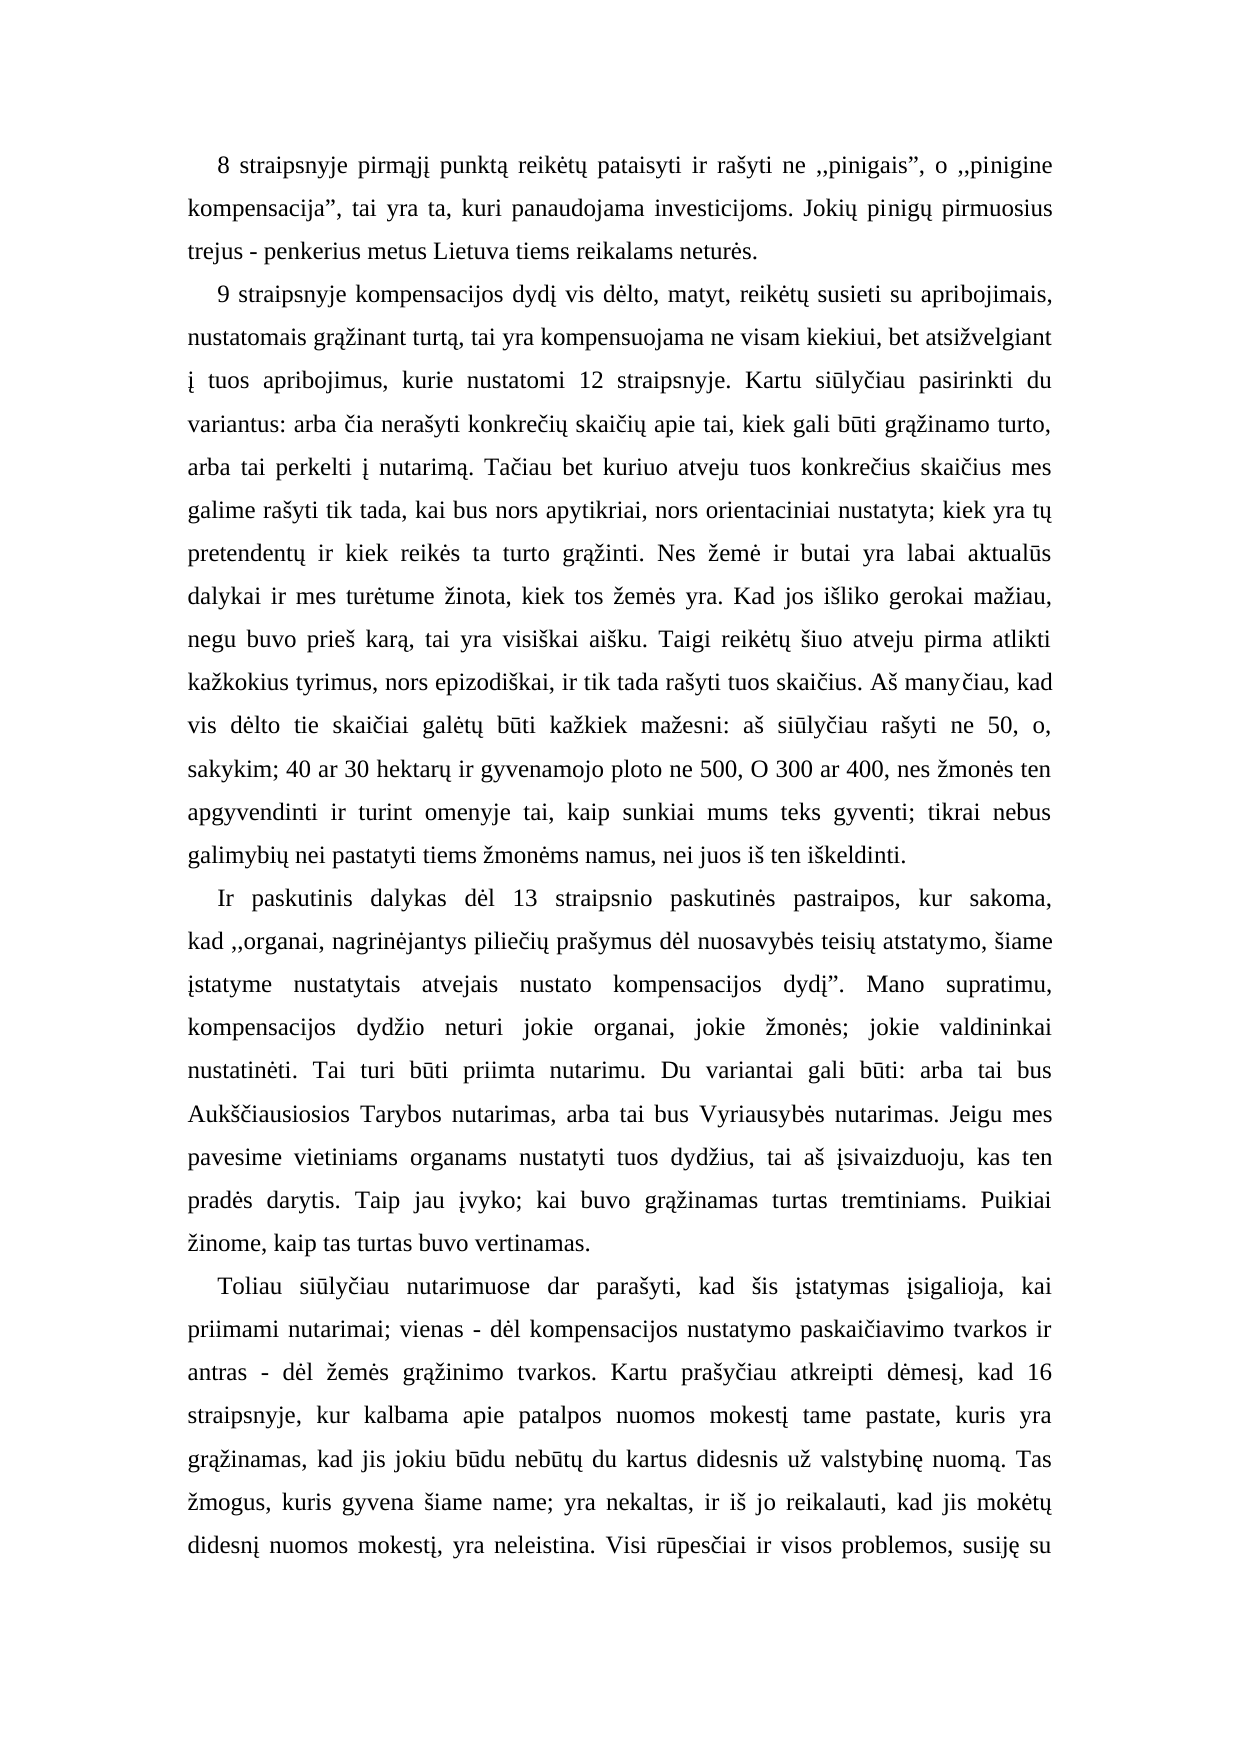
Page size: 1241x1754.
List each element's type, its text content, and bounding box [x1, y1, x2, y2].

text Toliau siūlyčiau nutarimuose dar parašyti, kad šis įstatymas įsigalioja, kai priimami nutarimai; vienas - dėl kompensacijos nustatymo paskaičiavimo tvarkos ir antras - dėl žemės grąžinimo tvarkos. Kartu prašyčiau atkreipti dėmesį, kad 16 straipsnyje, kur kalbama apie patalpos nuomos mokestį tame pastate, kuris yra grąžinamas, kad jis jokiu būdu nebūtų du kartus didesnis už valstybinę nuomą. Tas žmogus, kuris gyvena šiame name; yra nekaltas, ir iš jo reikalauti, kad jis mokėtų didesnį nuomos mokestį, yra neleistina. Visi rūpesčiai ir visos problemos, susiję su [187, 1271, 1053, 1559]
text Ir paskutinis dalykas dėl 13 straipsnio paskutinės pastraipos, kur sakoma, kad ,,organai, nagrinėjantys piliečių prašymus dėl nuosavybės teisių atstaty­mo, šiame įstatyme nustatytais atvejais nustato kompensacijos dydį”. Mano supratimu, kompensacijos dydžio neturi jokie organai, jokie žmonės; jokie valdininkai nustatinėti. Tai turi būti priimta nutarimu. Du variantai gali būti: arba tai bus Aukščiausiosios Tarybos nutarimas, arba tai bus Vyriausy­bės nutarimas. Jeigu mes pavesime vietiniams organams nustatyti tuos dy­džius, tai aš įsivaizduoju, kas ten pradės darytis. Taip jau įvyko; kai buvo grąžinamas turtas tremtiniams. Puikiai žinome, kaip tas turtas buvo vertinamas. [187, 883, 1053, 1257]
text 8 straipsnyje pirmąjį punktą reikėtų pataisyti ir rašyti ne ,,pinigais”, o ,,pi­nigine kompensacija”, tai yra ta, kuri panaudojama investicijoms. Jokių pi­nigų pirmuosius trejus - penkerius metus Lietuva tiems reikalams neturės. [187, 150, 1053, 265]
text 9 straipsnyje kompensacijos dydį vis dėlto, matyt, reikėtų susieti su apri­bojimais, nustatomais grąžinant turtą, tai yra kompensuojama ne visam kiekiui, bet atsižvelgiant į tuos apribojimus, kurie nustatomi 12 straipsnyje. Kartu siūlyčiau pasirinkti du variantus: arba čia nerašyti konkrečių skaičių apie tai, kiek gali būti grąžinamo turto, arba tai perkelti į nutarimą. Tačiau bet kuriuo atveju tuos konkrečius skaičius mes galime rašyti tik tada, kai bus nors apytikriai, nors orientaciniai nustatyta; kiek yra tų pretendentų ir kiek reikės ta turto grąžinti. Nes žemė ir butai yra labai aktualūs dalykai ir mes turėtume žinota, kiek tos žemės yra. Kad jos išliko gerokai mažiau, negu buvo prieš karą, tai yra visiškai aišku. Taigi reikėtų šiuo atveju pirma atlikti kažkokius tyrimus, nors epizodiškai, ir tik tada rašyti tuos skaičius. Aš many­čiau, kad vis dėlto tie skaičiai galėtų būti kažkiek mažesni: aš siūlyčiau rašyti ne 50, o, sakykim; 40 ar 30 hektarų ir gyvenamojo ploto ne 500, O 300 ar 400, nes žmonės ten apgyvendinti ir turint omenyje tai, kaip sunkiai mums teks gyventi; tikrai nebus galimybių nei pastatyti tiems žmonėms namus, nei juos iš ten iškeldinti. [187, 279, 1053, 869]
